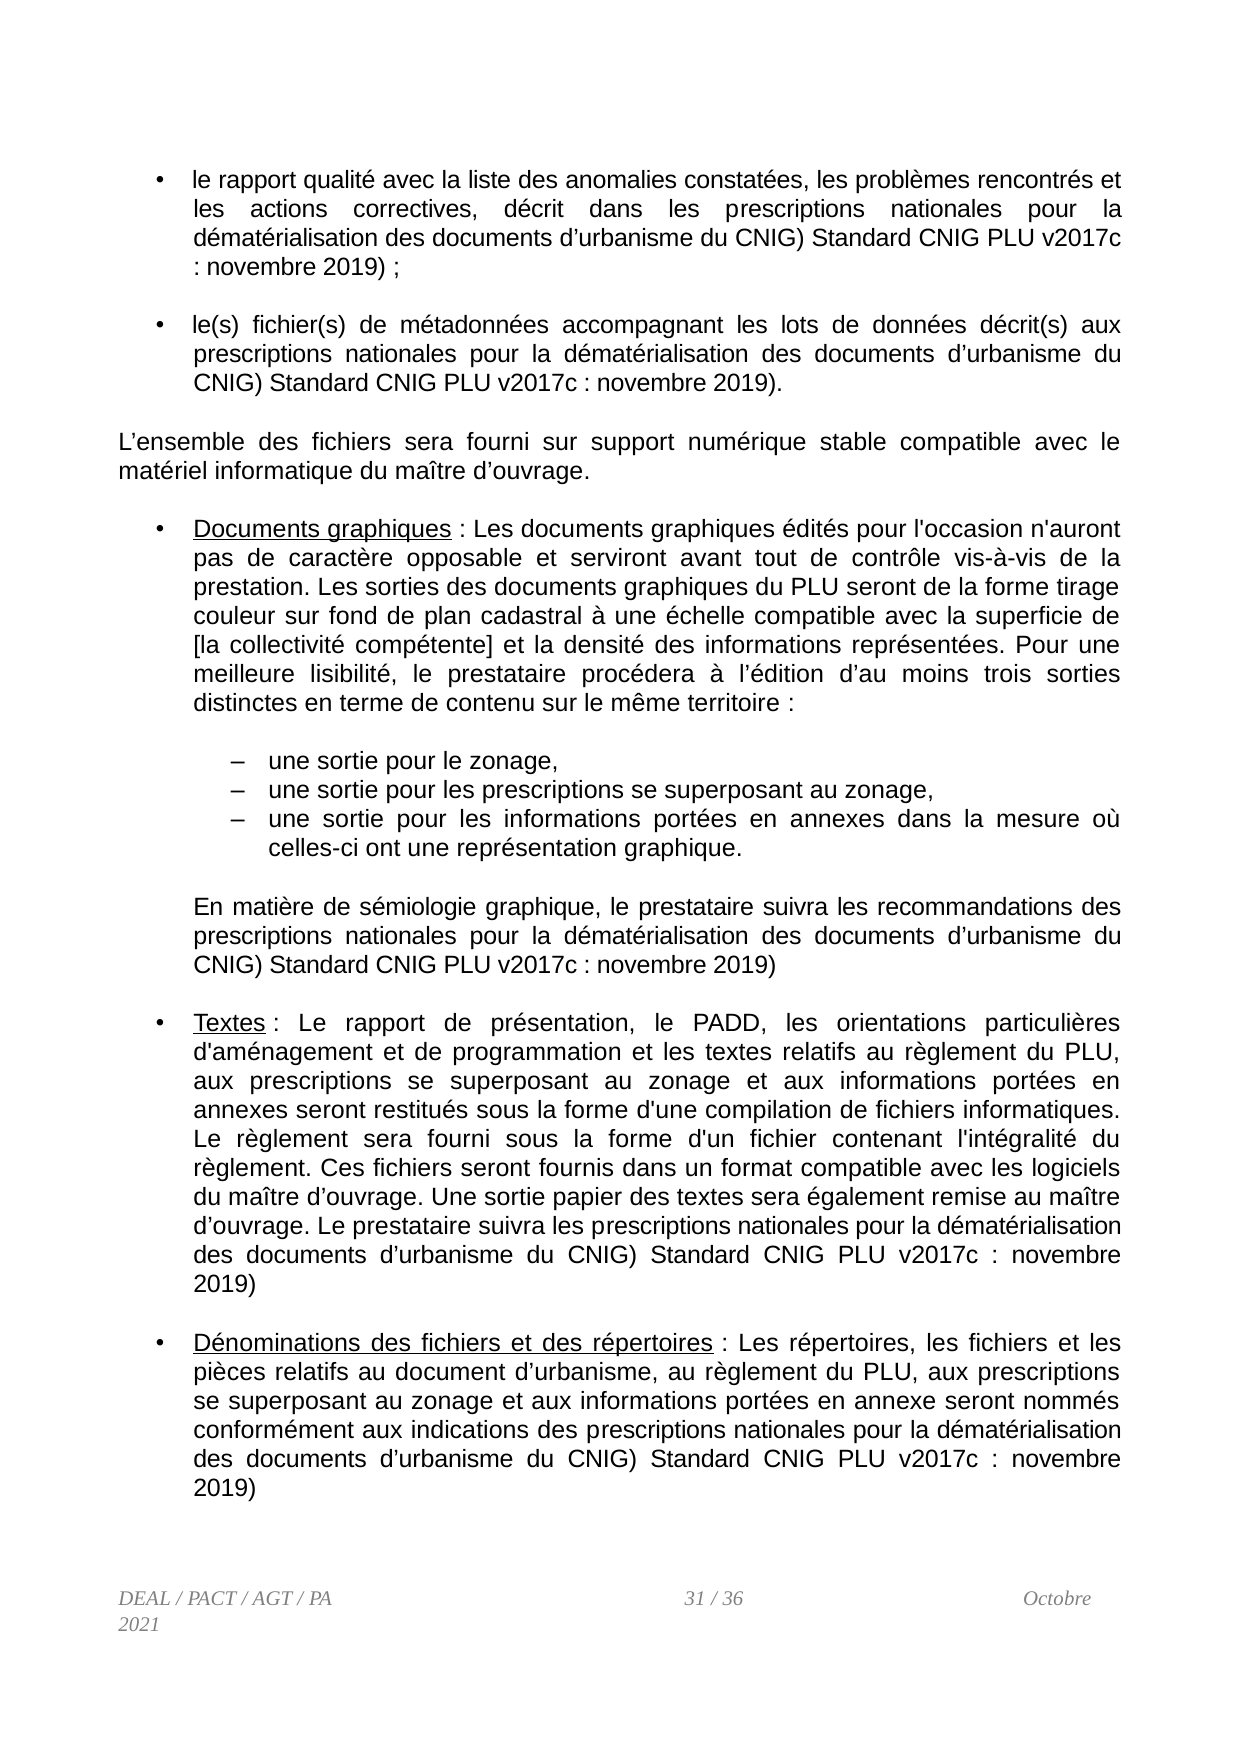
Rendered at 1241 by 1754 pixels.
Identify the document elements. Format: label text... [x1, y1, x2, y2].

list Dénominations des fichiers et des répertoires : Les répertoires, les fichiers et les pièces relatifs au document d’urbanisme, au règlement du PLU, aux prescriptions se superposant au zonage et aux informations portées en annexe seront nommés conformément aux indications des prescriptions nationales pour la dématérialisation des documents d’urbanisme du CNIG) Standard CNIG PLU v2017c : novembre 2019) [156, 1327, 1122, 1502]
list une sortie pour le zonage, [231, 746, 1122, 775]
list Textes : Le rapport de présentation, le PADD, les orientations particulières d'aménagement et de programmation et les textes relatifs au règlement du PLU, aux prescriptions se superposant au zonage et aux informations portées en annexes seront restitués sous la forme d'une compilation de fichiers informatiques. Le règlement sera fourni sous la forme d'un fichier contenant l'intégralité du règlement. Ces fichiers seront fournis dans un format compatible avec les logiciels du maître d’ouvrage. Une sortie papier des textes sera également remise au maître d’ouvrage. Le prestataire suivra les prescriptions nationales pour la dématérialisation des documents d’urbanisme du CNIG) Standard CNIG PLU v2017c : novembre 2019) [156, 1008, 1122, 1298]
list En matière de sémiologie graphique, le prestataire suivra les recommandations des prescriptions nationales pour la dématérialisation des documents d’urbanisme du CNIG) Standard CNIG PLU v2017c : novembre 2019) [156, 891, 1122, 979]
list le rapport qualité avec la liste des anomalies constatées, les problèmes rencontrés et les actions correctives, décrit dans les prescriptions nationales pour la dématérialisation des documents d’urbanisme du CNIG) Standard CNIG PLU v2017c : novembre 2019) ; [156, 165, 1122, 281]
list une sortie pour les prescriptions se superposant au zonage, [231, 775, 1122, 804]
list L’ensemble des fichiers sera fourni sur support numérique stable compatible avec le matériel informatique du maître d’ouvrage. [117, 426, 1122, 484]
list le(s) fichier(s) de métadonnées accompagnant les lots de données décrit(s) aux prescriptions nationales pour la dématérialisation des documents d’urbanisme du CNIG) Standard CNIG PLU v2017c : novembre 2019). [156, 310, 1122, 397]
list Documents graphiques : Les documents graphiques édités pour l'occasion n'auront pas de caractère opposable et serviront avant tout de contrôle vis-à-vis de la prestation. Les sorties des documents graphiques du PLU seront de la forme tirage couleur sur fond de plan cadastral à une échelle compatible avec la superficie de [la collectivité compétente] et la densité des informations représentées. Pour une meilleure lisibilité, le prestataire procédera à l’édition d’au moins trois sorties distinctes en terme de contenu sur le même territoire : [156, 514, 1122, 717]
list une sortie pour les informations portées en annexes dans la mesure où celles-ci ont une représentation graphique. [231, 804, 1122, 862]
